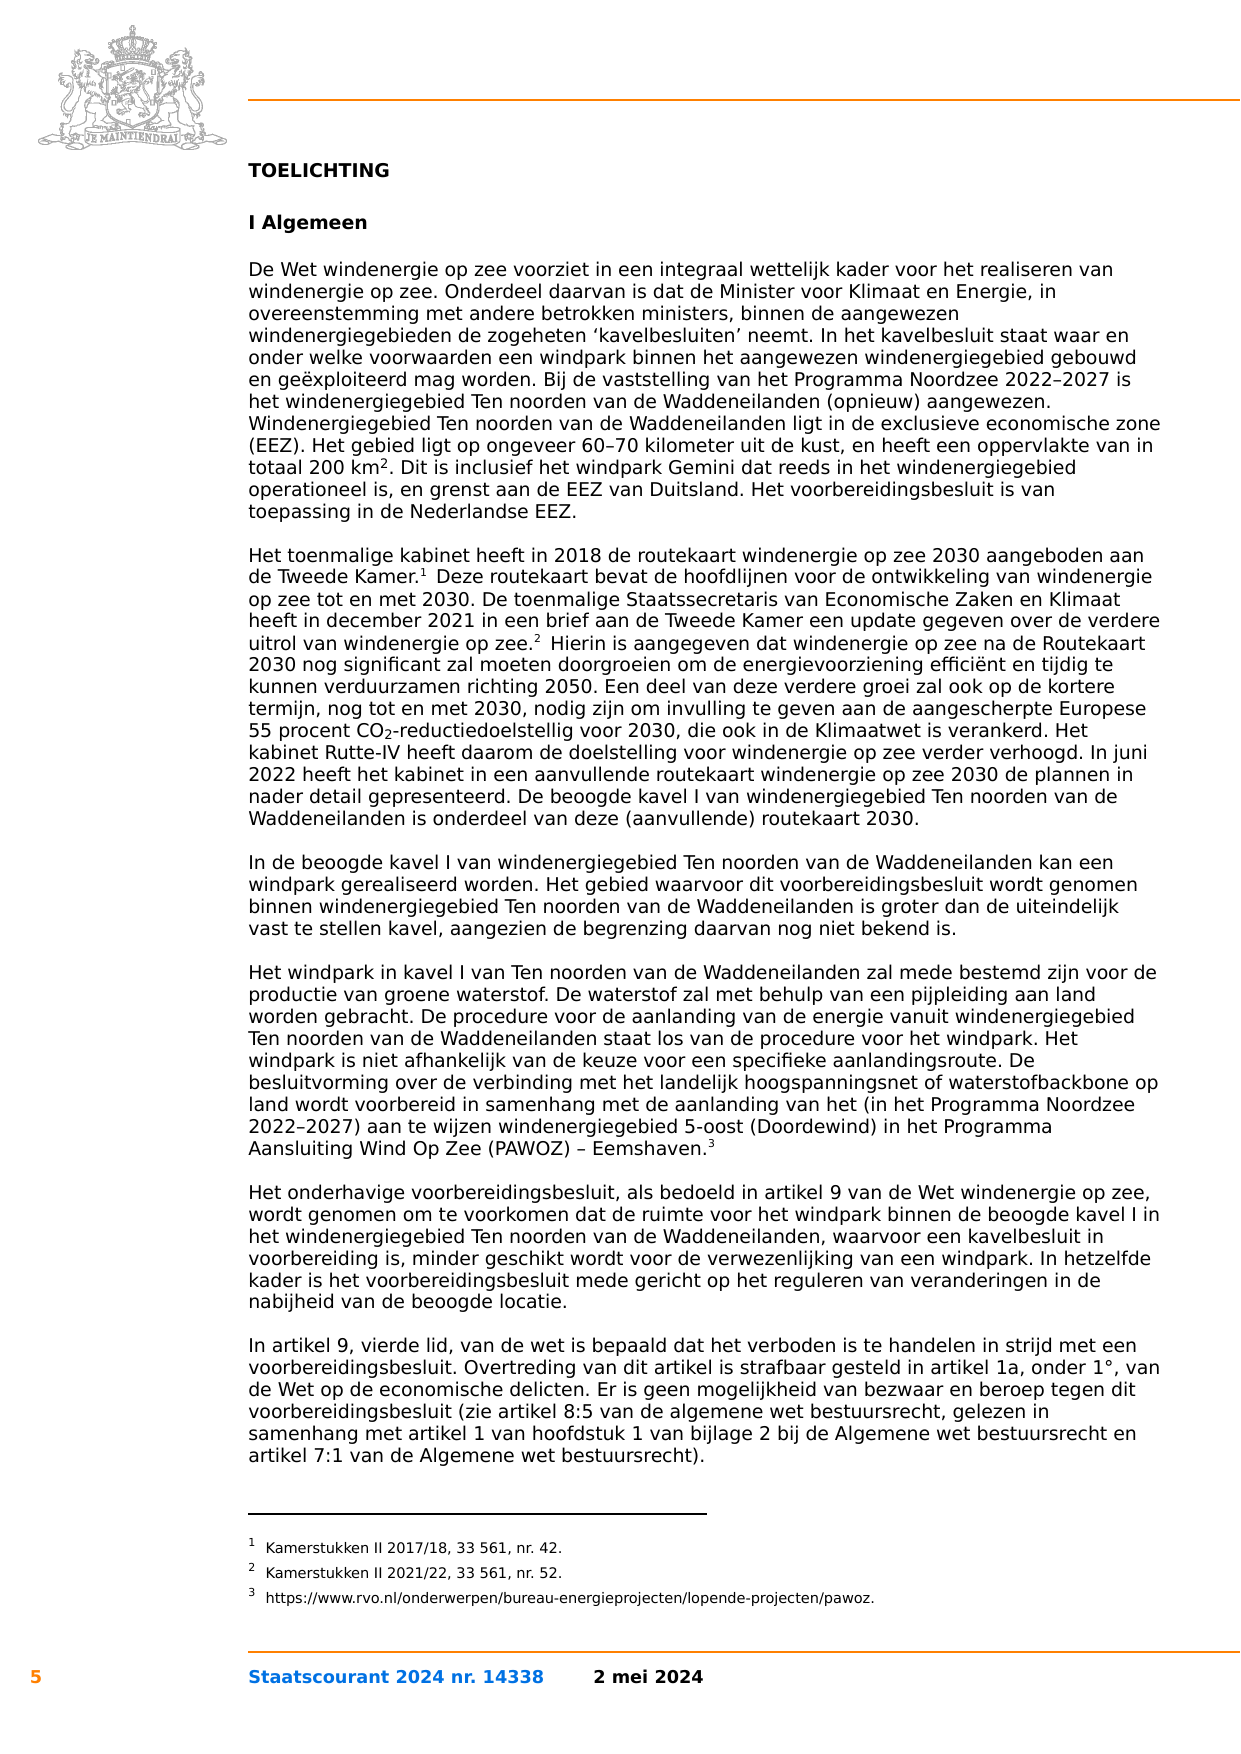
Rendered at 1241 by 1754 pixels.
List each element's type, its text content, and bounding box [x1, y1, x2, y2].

text In artikel 9, vierde lid, van de wet is bepaald dat het verboden is te handelen in strijd met een voorbereidingsbesluit. Overtreding van dit artikel is strafbaar gesteld in artikel 1a, onder 1°, van de Wet op de economische delicten. Er is geen mogelijkheid van bezwaar en beroep tegen dit voorbereidingsbesluit (zie artikel 8:5 van de algemene wet bestuursrecht, gelezen in samenhang met artikel 1 van hoofdstuk 1 van bijlage 2 bij de Algemene wet bestuursrecht en artikel 7:1 van de Algemene wet bestuursrecht). [248, 1335, 1163, 1467]
picture [38, 25, 227, 150]
text Kamerstukken II 2021/22, 33 561, nr. 52. [248, 1561, 1163, 1583]
text De Wet windenergie op zee voorziet in een integraal wettelijk kader voor het realiseren van windenergie op zee. Onderdeel daarvan is dat de Minister voor Klimaat en Energie, in overeenstemming met andere betrokken ministers, binnen de aangewezen windenergiegebieden de zogeheten ‘kavelbesluiten’ neemt. In het kavelbesluit staat waar en onder welke voorwaarden een windpark binnen het aangewezen windenergiegebied gebouwd en geëxploiteerd mag worden. Bij de vaststelling van het Programma Noordzee 2022–2027 is het windenergiegebied Ten noorden van de Waddeneilanden (opnieuw) aangewezen. Windenergiegebied Ten noorden van de Waddeneilanden ligt in de exclusieve economische zone (EEZ). Het gebied ligt op ongeveer 60–70 kilometer uit de kust, en heeft een oppervlakte van in totaal 200 km2. Dit is inclusief het windpark Gemini dat reeds in het windenergiegebied operationeel is, en grenst aan de EEZ van Duitsland. Het voorbereidingsbesluit is van toepassing in de Nederlandse EEZ. [248, 259, 1163, 523]
text Het windpark in kavel I van Ten noorden van de Waddeneilanden zal mede bestemd zijn voor de productie van groene waterstof. De waterstof zal met behulp van een pijpleiding aan land worden gebracht. De procedure voor de aanlanding van de energie vanuit windenergiegebied Ten noorden van de Waddeneilanden staat los van de procedure voor het windpark. Het windpark is niet afhankelijk van de keuze voor een specifieke aanlandingsroute. De besluitvorming over de verbinding met het landelijk hoogspanningsnet of waterstofbackbone op land wordt voorbereid in samenhang met de aanlanding van het (in het Programma Noordzee 2022–2027) aan te wijzen windenergiegebied 5-oost (Doordewind) in het Programma Aansluiting Wind Op Zee (PAWOZ) – Eemshaven. [248, 962, 1163, 1160]
text Kamerstukken II 2017/18, 33 561, nr. 42. [248, 1536, 1163, 1558]
subtitle I Algemeen [248, 212, 1163, 234]
text In de beoogde kavel I van windenergiegebied Ten noorden van de Waddeneilanden kan een windpark gerealiseerd worden. Het gebied waarvoor dit voorbereidingsbesluit wordt genomen binnen windenergiegebied Ten noorden van de Waddeneilanden is groter dan de uiteindelijk vast te stellen kavel, aangezien de begrenzing daarvan nog niet bekend is. [248, 852, 1163, 940]
text Het onderhavige voorbereidingsbesluit, als bedoeld in artikel 9 van de Wet windenergie op zee, wordt genomen om te voorkomen dat de ruimte voor het windpark binnen de beoogde kavel I in het windenergiegebied Ten noorden van de Waddeneilanden, waarvoor een kavelbesluit in voorbereiding is, minder geschikt wordt voor de verwezenlijking van een windpark. In hetzelfde kader is het voorbereidingsbesluit mede gericht op het reguleren van veranderingen in de nabijheid van de beoogde locatie. [248, 1182, 1163, 1313]
text Het toenmalige kabinet heeft in 2018 de routekaart windenergie op zee 2030 aangeboden aan de Tweede Kamer. Deze routekaart bevat de hoofdlijnen voor de ontwikkeling van windenergie op zee tot en met 2030. De toenmalige Staatssecretaris van Economische Zaken en Klimaat heeft in december 2021 in een brief aan de Tweede Kamer een update gegeven over de verdere uitrol van windenergie op zee. Hierin is aangegeven dat windenergie op zee na de Routekaart 2030 nog significant zal moeten doorgroeien om de energievoorziening efficiënt en tijdig te kunnen verduurzamen richting 2050. Een deel van deze verdere groei zal ook op de kortere termijn, nog tot en met 2030, nodig zijn om invulling te geven aan de aangescherpte Europese 55 procent CO2-reductiedoelstellig voor 2030, die ook in de Klimaatwet is verankerd. Het kabinet Rutte-IV heeft daarom de doelstelling voor windenergie op zee verder verhoogd. In juni 2022 heeft het kabinet in een aanvullende routekaart windenergie op zee 2030 de plannen in nader detail gepresenteerd. De beoogde kavel I van windenergiegebied Ten noorden van de Waddeneilanden is onderdeel van deze (aanvullende) routekaart 2030. [248, 544, 1163, 830]
subtitle TOELICHTING [248, 160, 1163, 182]
text https://www.rvo.nl/onderwerpen/bureau-energieprojecten/lopende-projecten/pawoz. [248, 1586, 1163, 1608]
